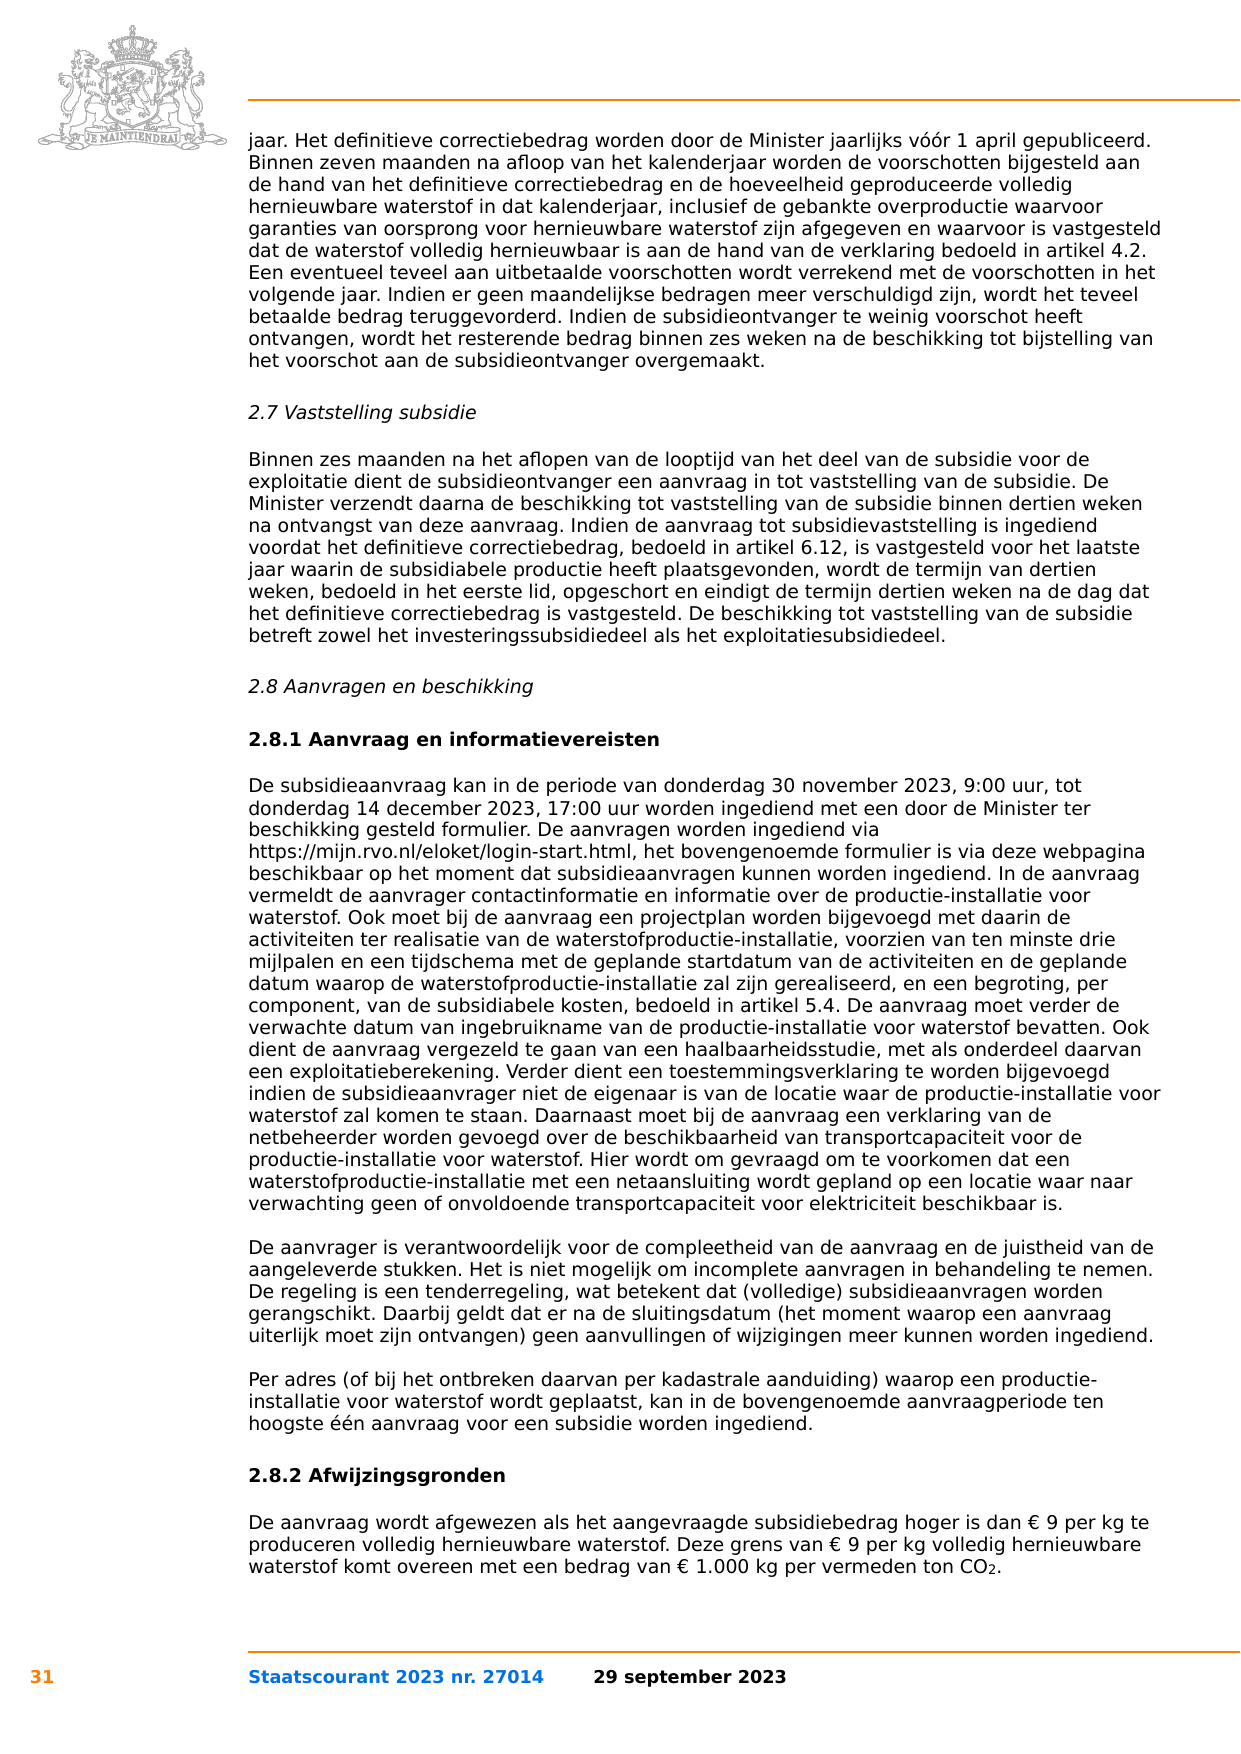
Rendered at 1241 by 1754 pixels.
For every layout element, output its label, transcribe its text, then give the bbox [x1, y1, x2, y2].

text De aanvrager is verantwoordelijk voor de compleetheid van de aanvraag en de juistheid van de aangeleverde stukken. Het is niet mogelijk om incomplete aanvragen in behandeling te nemen. De regeling is een tenderregeling, wat betekent dat (volledige) subsidieaanvragen worden gerangschikt. Daarbij geldt dat er na de sluitingsdatum (het moment waarop een aanvraag uiterlijk moet zijn ontvangen) geen aanvullingen of wijzigingen meer kunnen worden ingediend. [248, 1237, 1163, 1347]
text Per adres (of bij het ontbreken daarvan per kadastrale aanduiding) waarop een productie-installatie voor waterstof wordt geplaatst, kan in de bovengenoemde aanvraagperiode ten hoogste één aanvraag voor een subsidie worden ingediend. [248, 1369, 1163, 1434]
subtitle 2.7 Vaststelling subsidie [248, 402, 1163, 424]
text jaar. Het definitieve correctiebedrag worden door de Minister jaarlijks vóór 1 april gepubliceerd. Binnen zeven maanden na afloop van het kalenderjaar worden de voorschotten bijgesteld aan de hand van het definitieve correctiebedrag en de hoeveelheid geproduceerde volledig hernieuwbare waterstof in dat kalenderjaar, inclusief de gebankte overproductie waarvoor garanties van oorsprong voor hernieuwbare waterstof zijn afgegeven en waarvoor is vastgesteld dat de waterstof volledig hernieuwbaar is aan de hand van de verklaring bedoeld in artikel 4.2. Een eventueel teveel aan uitbetaalde voorschotten wordt verrekend met de voorschotten in het volgende jaar. Indien er geen maandelijkse bedragen meer verschuldigd zijn, wordt het teveel betaalde bedrag teruggevorderd. Indien de subsidieontvanger te weinig voorschot heeft ontvangen, wordt het resterende bedrag binnen zes weken na de beschikking tot bijstelling van het voorschot aan de subsidieontvanger overgemaakt. [248, 130, 1163, 372]
subtitle 2.8.1 Aanvraag en informatievereisten [248, 728, 1163, 750]
picture [38, 25, 227, 150]
subtitle 2.8 Aanvragen en beschikking [248, 676, 1163, 698]
text De subsidieaanvraag kan in de periode van donderdag 30 november 2023, 9:00 uur, tot donderdag 14 december 2023, 17:00 uur worden ingediend met een door de Minister ter beschikking gesteld formulier. De aanvragen worden ingediend via https://mijn.rvo.nl/eloket/login-start.html, het bovengenoemde formulier is via deze webpagina beschikbaar op het moment dat subsidieaanvragen kunnen worden ingediend. In de aanvraag vermeldt de aanvrager contactinformatie en informatie over de productie-installatie voor waterstof. Ook moet bij de aanvraag een projectplan worden bijgevoegd met daarin de activiteiten ter realisatie van de waterstofproductie-installatie, voorzien van ten minste drie mijlpalen en een tijdschema met de geplande startdatum van de activiteiten en de geplande datum waarop de waterstofproductie-installatie zal zijn gerealiseerd, en een begroting, per component, van de subsidiabele kosten, bedoeld in artikel 5.4. De aanvraag moet verder de verwachte datum van ingebruikname van de productie-installatie voor waterstof bevatten. Ook dient de aanvraag vergezeld te gaan van een haalbaarheidsstudie, met als onderdeel daarvan een exploitatieberekening. Verder dient een toestemmingsverklaring te worden bijgevoegd indien de subsidieaanvrager niet de eigenaar is van de locatie waar de productie-installatie voor waterstof zal komen te staan. Daarnaast moet bij de aanvraag een verklaring van de netbeheerder worden gevoegd over de beschikbaarheid van transportcapaciteit voor de productie-installatie voor waterstof. Hier wordt om gevraagd om te voorkomen dat een waterstofproductie-installatie met een netaansluiting wordt gepland op een locatie waar naar verwachting geen of onvoldoende transportcapaciteit voor elektriciteit beschikbaar is. [248, 775, 1163, 1215]
text De aanvraag wordt afgewezen als het aangevraagde subsidiebedrag hoger is dan € 9 per kg te produceren volledig hernieuwbare waterstof. Deze grens van € 9 per kg volledig hernieuwbare waterstof komt overeen met een bedrag van € 1.000 kg per vermeden ton CO2. [248, 1512, 1163, 1577]
subtitle 2.8.2 Afwijzingsgronden [248, 1464, 1163, 1487]
text Binnen zes maanden na het aflopen van de looptijd van het deel van de subsidie voor de exploitatie dient de subsidieontvanger een aanvraag in tot vaststelling van de subsidie. De Minister verzendt daarna de beschikking tot vaststelling van de subsidie binnen dertien weken na ontvangst van deze aanvraag. Indien de aanvraag tot subsidievaststelling is ingediend voordat het definitieve correctiebedrag, bedoeld in artikel 6.12, is vastgesteld voor het laatste jaar waarin de subsidiabele productie heeft plaatsgevonden, wordt de termijn van dertien weken, bedoeld in het eerste lid, opgeschort en eindigt de termijn dertien weken na de dag dat het definitieve correctiebedrag is vastgesteld. De beschikking tot vaststelling van de subsidie betreft zowel het investeringssubsidiedeel als het exploitatiesubsidiedeel. [248, 449, 1163, 646]
